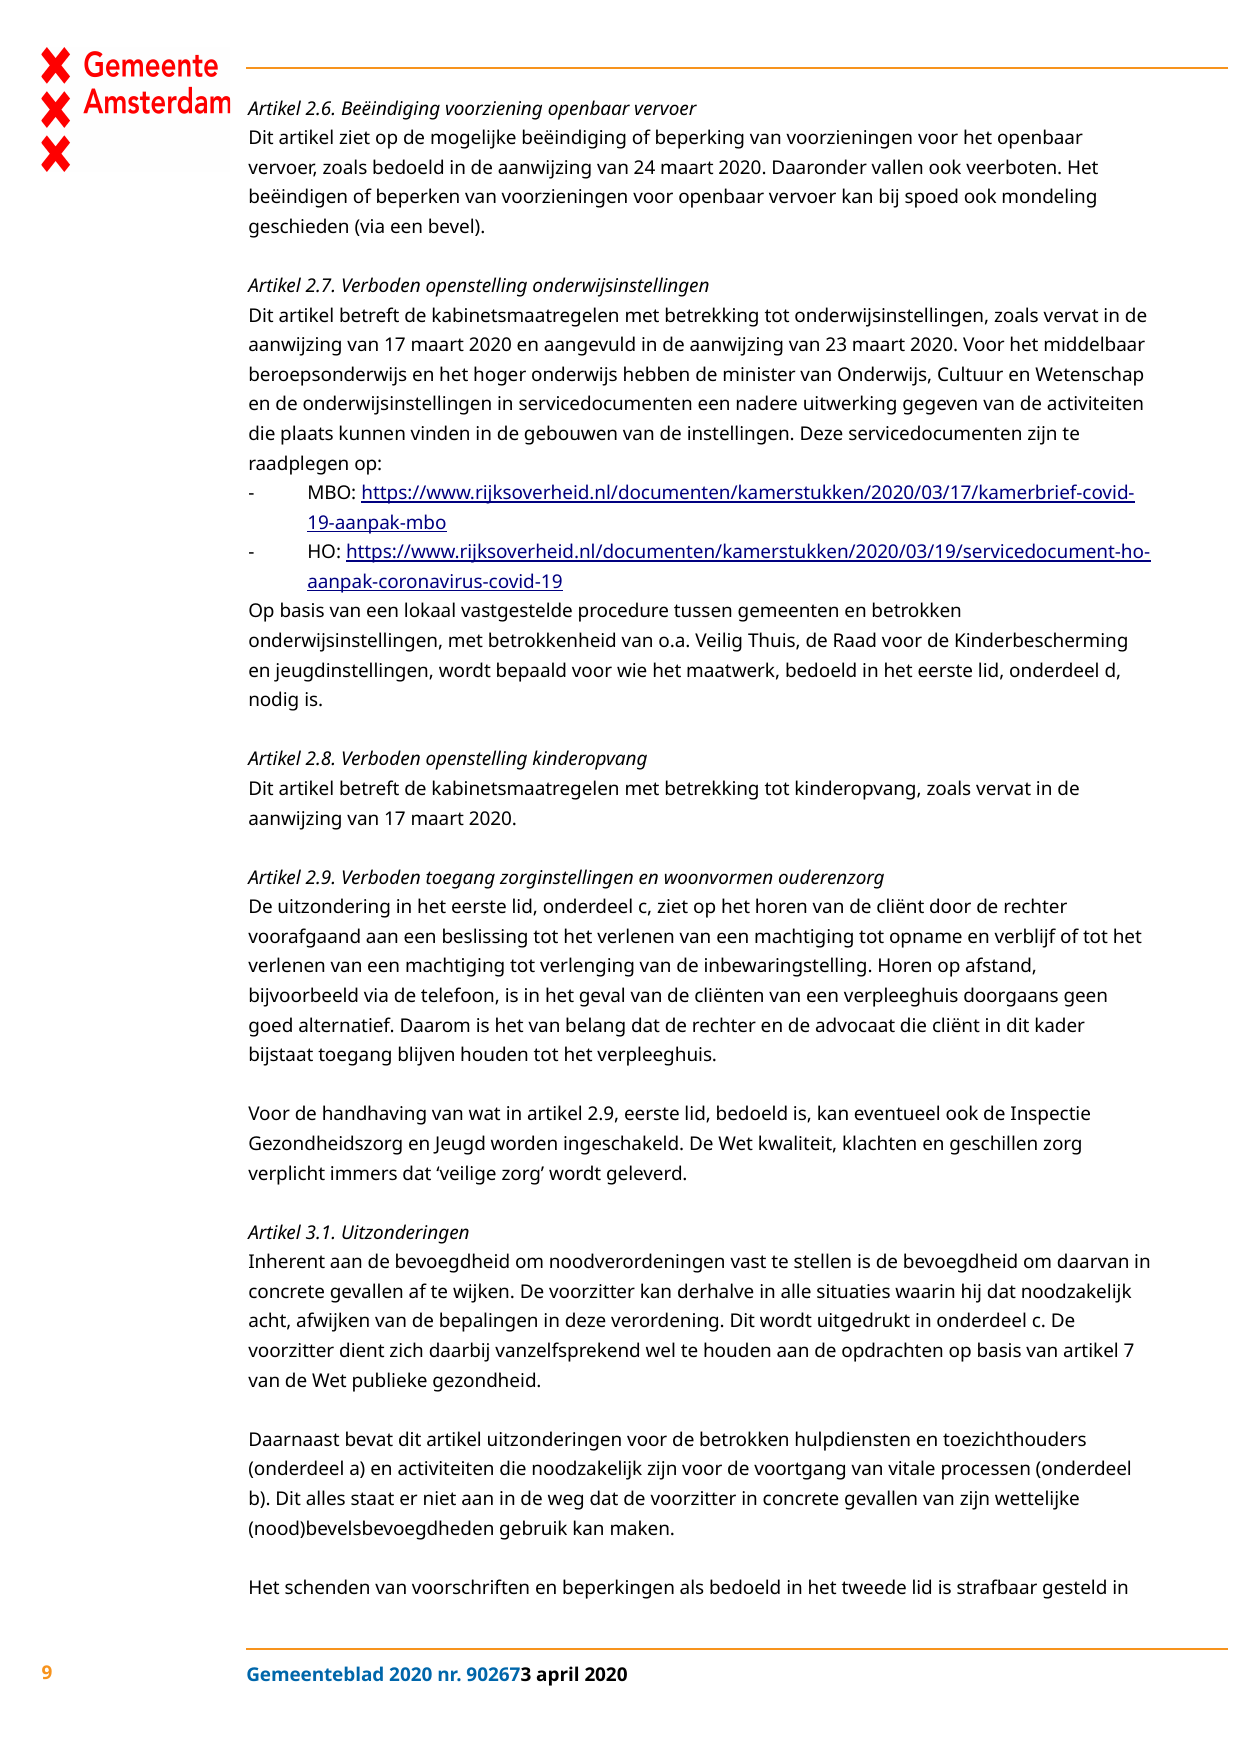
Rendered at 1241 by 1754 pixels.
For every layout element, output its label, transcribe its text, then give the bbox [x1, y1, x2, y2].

text Artikel 2.9. Verboden toegang zorginstellingen en woonvormen ouderenzorg [248, 864, 1152, 890]
picture [41, 47, 231, 172]
text Inherent aan de bevoegdheid om noodverordeningen vast te stellen is de bevoegdheid om daarvan in concrete gevallen af te wijken. De voorzitter kan derhalve in alle situaties waarin hij dat noodzakelijk acht, afwijken van de bepalingen in deze verordening. Dit wordt uitgedrukt in onderdeel c. De voorzitter dient zich daarbij vanzelfsprekend wel te houden aan de opdrachten op basis van artikel 7 van de Wet publieke gezondheid. [248, 1248, 1152, 1393]
text Voor de handhaving van wat in artikel 2.9, eerste lid, bedoeld is, kan eventueel ook de Inspectie Gezondheidszorg en Jeugd worden ingeschakeld. De Wet kwaliteit, klachten en geschillen zorg verplicht immers dat ‘veilige zorg’ wordt geleverd. [248, 1101, 1152, 1186]
text Op basis van een lokaal vastgestelde procedure tussen gemeenten en betrokken onderwijsinstellingen, met betrokkenheid van o.a. Veilig Thuis, de Raad voor de Kinderbescherming en jeugdinstellingen, wordt bepaald voor wie het maatwerk, bedoeld in het eerste lid, onderdeel d, nodig is. [248, 598, 1152, 712]
text Het schenden van voorschriften en beperkingen als bedoeld in het tweede lid is strafbaar gesteld in [248, 1574, 1152, 1600]
text Artikel 2.8. Verboden openstelling kinderopvang [248, 746, 1152, 771]
text Daarnaast bevat dit artikel uitzonderingen voor de betrokken hulpdiensten en toezichthouders (onderdeel a) en activiteiten die noodzakelijk zijn voor de voortgang van vitale processen (onderdeel b). Dit alles staat er niet aan in de weg dat de voorzitter in concrete gevallen van zijn wettelijke (nood)bevelsbevoegdheden gebruik kan maken. [248, 1426, 1152, 1541]
text Artikel 3.1. Uitzonderingen [248, 1219, 1152, 1245]
text Artikel 2.7. Verboden openstelling onderwijsinstellingen [248, 272, 1152, 298]
text Dit artikel betreft de kabinetsmaatregelen met betrekking tot kinderopvang, zoals vervat in de aanwijzing van 17 maart 2020. [248, 775, 1152, 831]
text De uitzondering in het eerste lid, onderdeel c, ziet op het horen van de cliënt door de rechter voorafgaand aan een beslissing tot het verlenen van een machtiging tot opname en verblijf of tot het verlenen van een machtiging tot verlenging van de inbewaringstelling. Horen op afstand, bijvoorbeeld via de telefoon, is in het geval van de cliënten van een verpleeghuis doorgaans geen goed alternatief. Daarom is het van belang dat de rechter en de advocaat die cliënt in dit kader bijstaat toegang blijven houden tot het verpleeghuis. [248, 893, 1152, 1067]
list HO: https://www.rijksoverheid.nl/documenten/kamerstukken/2020/03/19/servicedocument-ho-aanpak-coronavirus-covid-19 [248, 538, 1152, 594]
text Dit artikel ziet op de mogelijke beëindiging of beperking van voorzieningen voor het openbaar vervoer, zoals bedoeld in de aanwijzing van 24 maart 2020. Daaronder vallen ook veerboten. Het beëindigen of beperken van voorzieningen voor openbaar vervoer kan bij spoed ook mondeling geschieden (via een bevel). [248, 124, 1152, 239]
text Dit artikel betreft de kabinetsmaatregelen met betrekking tot onderwijsinstellingen, zoals vervat in de aanwijzing van 17 maart 2020 en aangevuld in de aanwijzing van 23 maart 2020. Voor het middelbaar beroepsonderwijs en het hoger onderwijs hebben de minister van Onderwijs, Cultuur en Wetenschap en de onderwijsinstellingen in servicedocumenten een nadere uitwerking gegeven van de activiteiten die plaats kunnen vinden in de gebouwen van de instellingen. Deze servicedocumenten zijn te raadplegen op: [248, 302, 1152, 476]
list MBO: https://www.rijksoverheid.nl/documenten/kamerstukken/2020/03/17/kamerbrief-covid-19-aanpak-mbo [248, 479, 1152, 535]
text Artikel 2.6. Beëindiging voorziening openbaar vervoer [248, 95, 1152, 121]
